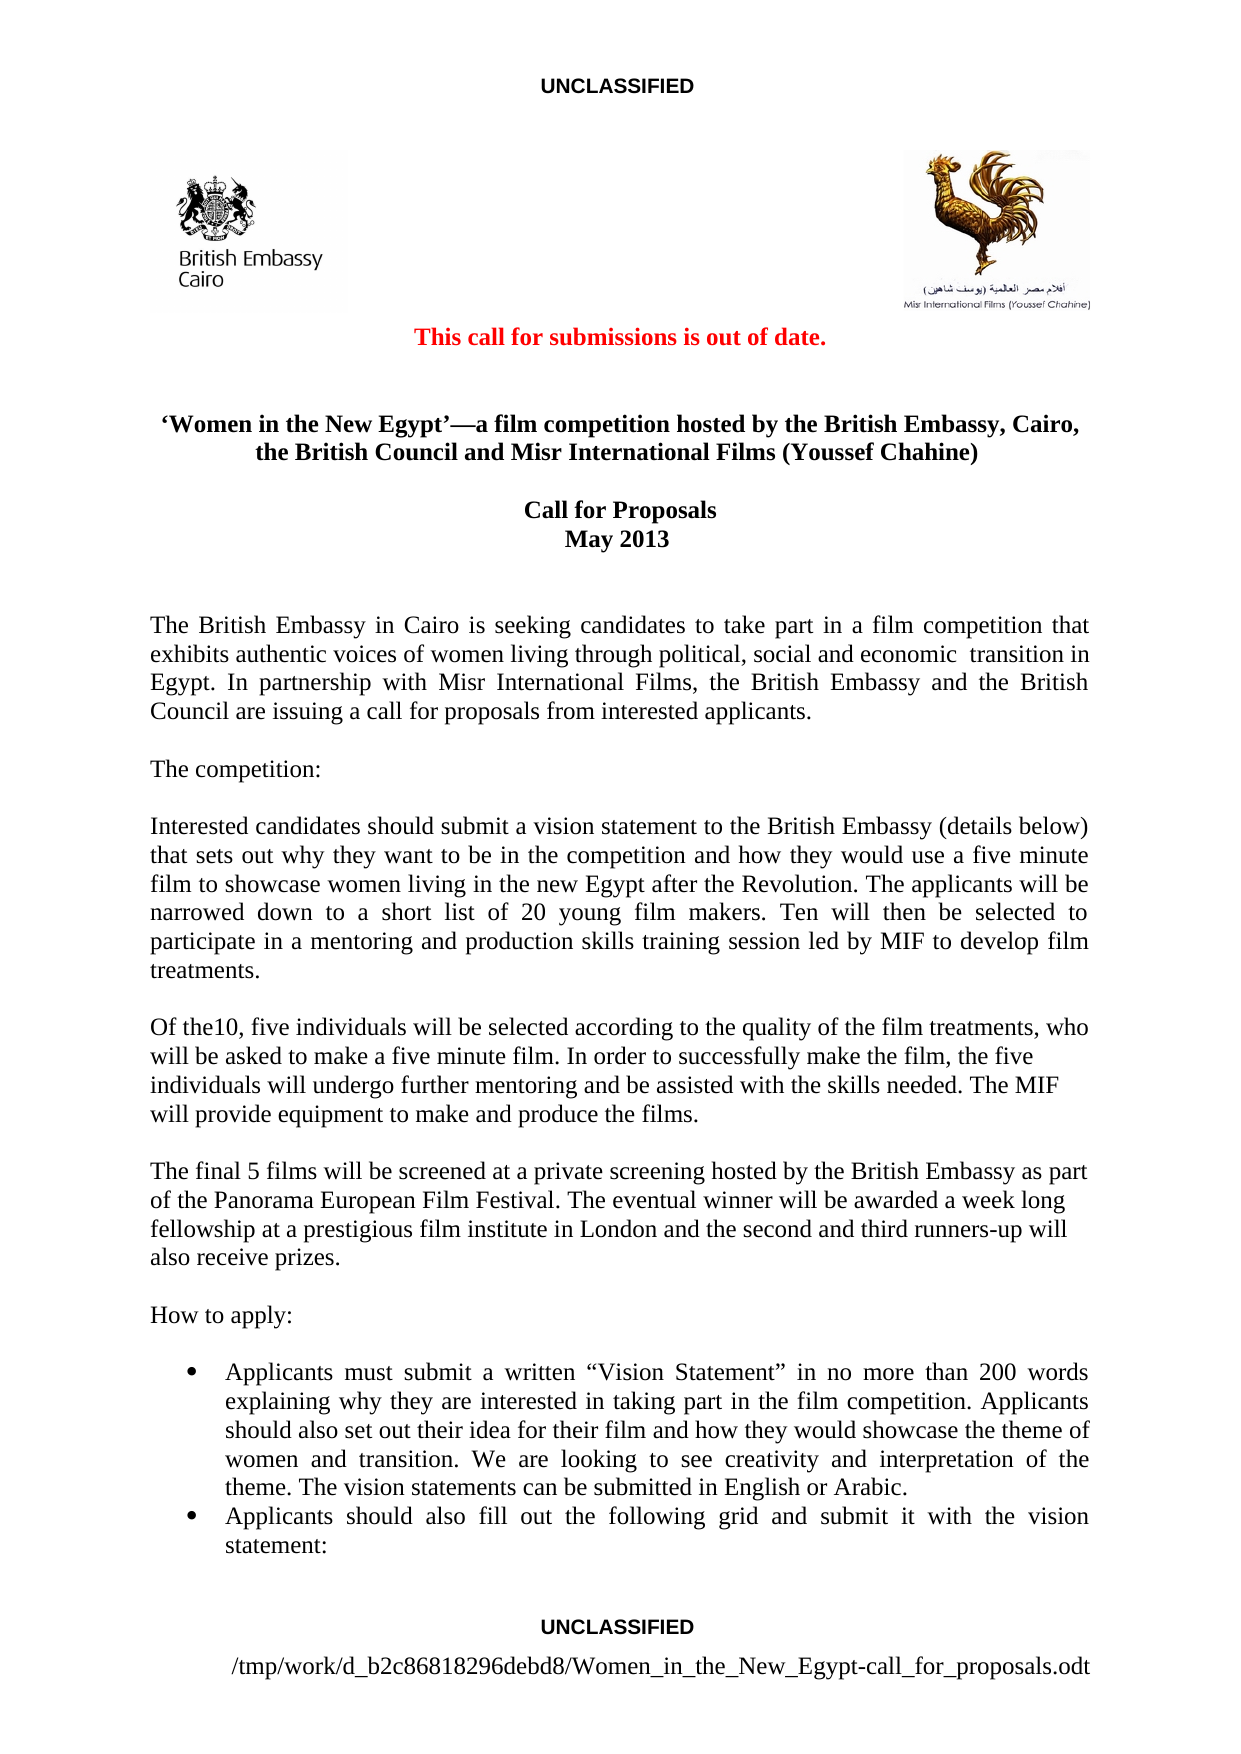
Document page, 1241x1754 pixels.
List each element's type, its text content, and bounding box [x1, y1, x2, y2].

text ‘Women in the New Egypt’—a film competition hosted by the British Embassy, Cairo, the British Council and Misr International Films (Youssef Chahine) [150, 409, 1090, 466]
text The competition: [150, 754, 1090, 782]
text Call for Proposals [150, 495, 1090, 524]
list Of the10, five individuals will be selected according to the quality of the film treatments, who will be asked to make a five minute film. In order to successfully make the film, the five individuals will undergo further mentoring and be assisted with the skills needed. The MIF will provide equipment to make and produce the films. [150, 1012, 1090, 1127]
list The final 5 films will be screened at a private screening hosted by the British Embassy as part of the Panorama European Film Festival. The eventual winner will be awarded a week long fellowship at a prestigious film institute in London and the second and third runners-up will also receive prizes. [150, 1156, 1090, 1271]
text Interested candidates should submit a vision statement to the British Embassy (details below) that sets out why they want to be in the competition and how they would use a five minute film to showcase women living in the new Egypt after the Revolution. The applicants will be narrowed down to a short list of 20 young film makers. Ten will then be selected to participate in a mentoring and production skills training session led by MIF to develop film treatments. [150, 811, 1090, 984]
text May 2013 [150, 524, 1090, 552]
text This call for submissions is out of date. [150, 322, 1090, 351]
text The British Embassy in Cairo is seeking candidates to take part in a film competition that exhibits authentic voices of women living through political, social and economic transition in Egypt. In partnership with Misr International Films, the British Embassy and the British Council are issuing a call for proposals from interested applicants. [150, 610, 1090, 725]
text How to apply: [150, 1300, 1090, 1329]
list Applicants must submit a written “Vision Statement” in no more than 200 words explaining why they are interested in taking part in the film competition. Applicants should also set out their idea for their film and how they would showcase the theme of women and transition. We are looking to see creativity and interpretation of the theme. The vision statements can be submitted in English or Arabic. [187, 1357, 1090, 1501]
